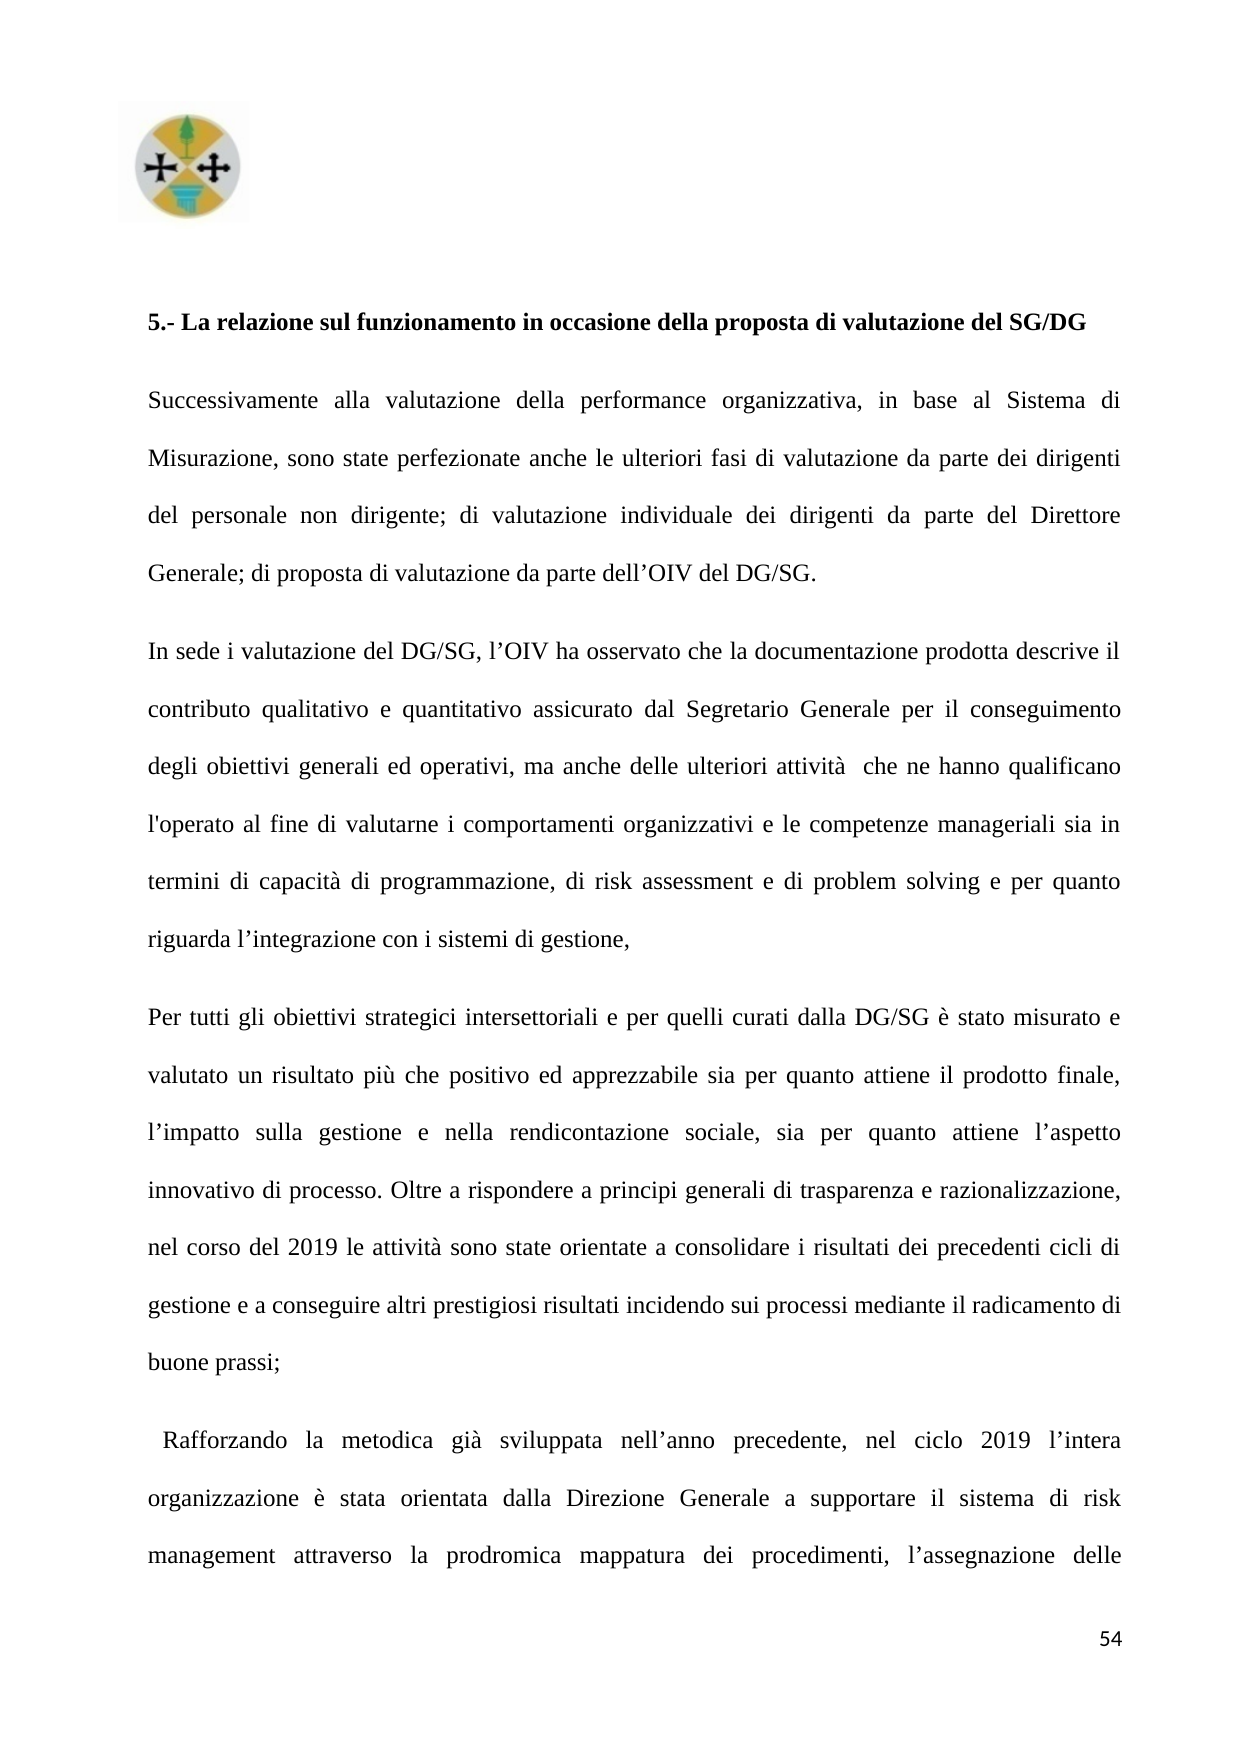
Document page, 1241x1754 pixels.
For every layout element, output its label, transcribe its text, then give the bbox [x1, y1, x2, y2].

text Rafforzando la metodica già sviluppata nell’anno precedente, nel ciclo 2019 l’intera organizzazione è stata orientata dalla Direzione Generale a supportare il sistema di risk management attraverso la prodromica mappatura dei procedimenti, l’assegnazione delle [148, 1426, 1122, 1569]
text Per tutti gli obiettivi strategici intersettoriali e per quelli curati dalla DG/SG è stato misurato e valutato un risultato più che positivo ed apprezzabile sia per quanto attiene il prodotto finale, l’impatto sulla gestione e nella rendicontazione sociale, sia per quanto attiene l’aspetto innovativo di processo. Oltre a rispondere a principi generali di trasparenza e razionalizzazione, nel corso del 2019 le attività sono state orientate a consolidare i risultati dei precedenti cicli di gestione e a conseguire altri prestigiosi risultati incidendo sui processi mediante il radicamento di buone prassi; [148, 1002, 1122, 1376]
text 5.- La relazione sul funzionamento in occasione della proposta di valutazione del SG/DG [148, 307, 1122, 336]
text In sede i valutazione del DG/SG, l’OIV ha osservato che la documentazione prodotta descrive il contributo qualitativo e quantitativo assicurato dal Segretario Generale per il conseguimento degli obiettivi generali ed operativi, ma anche delle ulteriori attività che ne hanno qualificano l'operato al fine di valutarne i comportamenti organizzativi e le competenze manageriali sia in termini di capacità di programmazione, di risk assessment e di problem solving e per quanto riguarda l’integrazione con i sistemi di gestione, [148, 636, 1122, 953]
text Successivamente alla valutazione della performance organizzativa, in base al Sistema di Misurazione, sono state perfezionate anche le ulteriori fasi di valutazione da parte dei dirigenti del personale non dirigente; di valutazione individuale dei dirigenti da parte del Direttore Generale; di proposta di valutazione da parte dell’OIV del DG/SG. [148, 386, 1122, 587]
